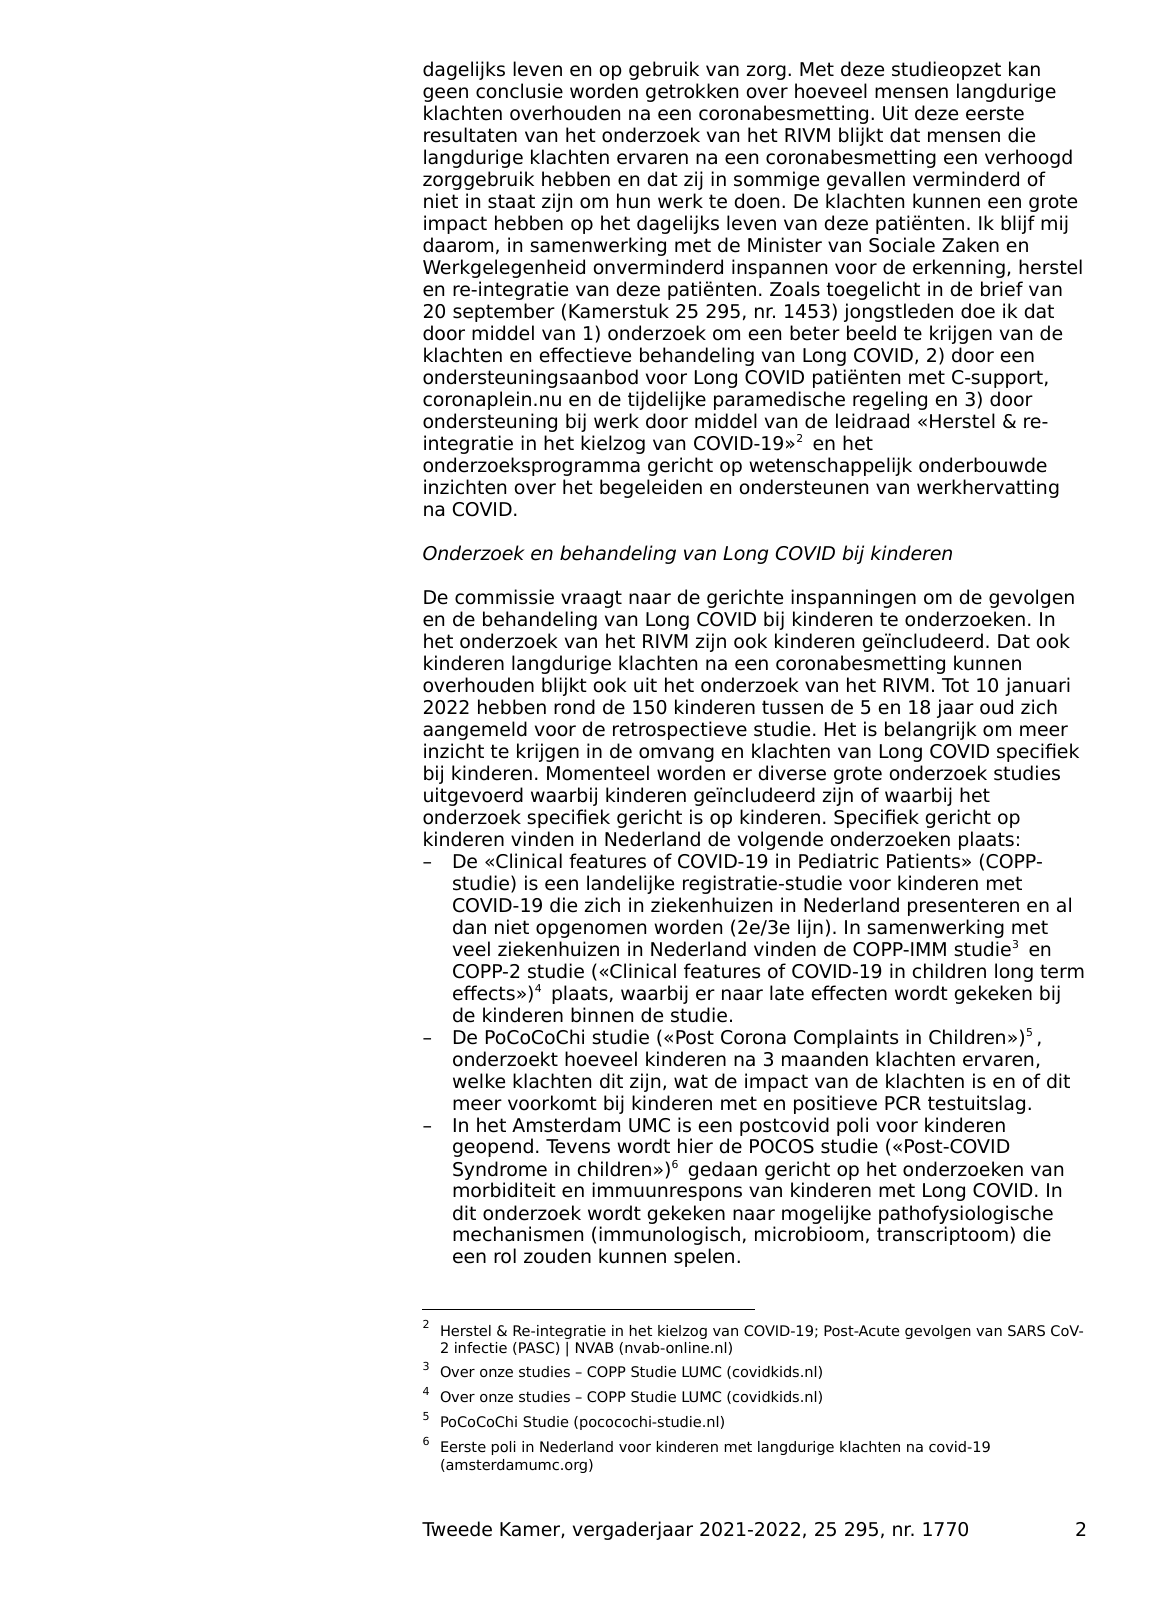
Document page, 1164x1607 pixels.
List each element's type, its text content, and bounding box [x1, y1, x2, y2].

text – De PoCoCoChi studie («Post Corona Complaints in Children»), onderzoekt hoeveel kinderen na 3 maanden klachten ervaren, welke klachten dit zijn, wat de impact van de klachten is en of dit meer voorkomt bij kinderen met en positieve PCR testuitslag. [422, 1027, 1087, 1114]
text Herstel & Re-integratie in het kielzog van COVID-19; Post-Acute gevolgen van SARS CoV-2 infectie (PASC) | NVAB (nvab-online.nl) [422, 1318, 1087, 1357]
text De commissie vraagt naar de gerichte inspanningen om de gevolgen en de behandeling van Long COVID bij kinderen te onderzoeken. In het onderzoek van het RIVM zijn ook kinderen geïncludeerd. Dat ook kinderen langdurige klachten na een coronabesmetting kunnen overhouden blijkt ook uit het onderzoek van het RIVM. Tot 10 januari 2022 hebben rond de 150 kinderen tussen de 5 en 18 jaar oud zich aangemeld voor de retrospectieve studie. Het is belangrijk om meer inzicht te krijgen in de omvang en klachten van Long COVID specifiek bij kinderen. Momenteel worden er diverse grote onderzoek studies uitgevoerd waarbij kinderen geïncludeerd zijn of waarbij het onderzoek specifiek gericht is op kinderen. Specifiek gericht op kinderen vinden in Nederland de volgende onderzoeken plaats: [422, 587, 1087, 851]
text Eerste poli in Nederland voor kinderen met langdurige klachten na covid-19 (amsterdamumc.org) [422, 1435, 1087, 1474]
subtitle Onderzoek en behandeling van Long COVID bij kinderen [422, 543, 1087, 565]
text PoCoCoChi Studie (pococochi-studie.nl) [422, 1410, 1087, 1432]
text – De «Clinical features of COVID-19 in Pediatric Patients» (COPP-studie) is een landelijke registratie-studie voor kinderen met COVID-19 die zich in ziekenhuizen in Nederland presenteren en al dan niet opgenomen worden (2e/3e lijn). In samenwerking met veel ziekenhuizen in Nederland vinden de COPP-IMM studie en COPP-2 studie («Clinical features of COVID-19 in children long term effects») plaats, waarbij er naar late effecten wordt gekeken bij de kinderen binnen de studie. [422, 851, 1087, 1027]
text Over onze studies – COPP Studie LUMC (covidkids.nl) [422, 1360, 1087, 1382]
text – In het Amsterdam UMC is een postcovid poli voor kinderen geopend. Tevens wordt hier de POCOS studie («Post-COVID Syndrome in children») gedaan gericht op het onderzoeken van morbiditeit en immuunrespons van kinderen met Long COVID. In dit onderzoek wordt gekeken naar mogelijke pathofysiologische mechanismen (immunologisch, microbioom, transcriptoom) die een rol zouden kunnen spelen. [422, 1114, 1087, 1268]
text dagelijks leven en op gebruik van zorg. Met deze studieopzet kan geen conclusie worden getrokken over hoeveel mensen langdurige klachten overhouden na een coronabesmetting. Uit deze eerste resultaten van het onderzoek van het RIVM blijkt dat mensen die langdurige klachten ervaren na een coronabesmetting een verhoogd zorggebruik hebben en dat zij in sommige gevallen verminderd of niet in staat zijn om hun werk te doen. De klachten kunnen een grote impact hebben op het dagelijks leven van deze patiënten. Ik blijf mij daarom, in samenwerking met de Minister van Sociale Zaken en Werkgelegenheid onverminderd inspannen voor de erkenning, herstel en re-integratie van deze patiënten. Zoals toegelicht in de brief van 20 september (Kamerstuk 25 295, nr. 1453) jongstleden doe ik dat door middel van 1) onderzoek om een beter beeld te krijgen van de klachten en effectieve behandeling van Long COVID, 2) door een ondersteuningsaanbod voor Long COVID patiënten met C-support, coronaplein.nu en de tijdelijke paramedische regeling en 3) door ondersteuning bij werk door middel van de leidraad «Herstel & re-integratie in het kielzog van COVID-19» en het onderzoeksprogramma gericht op wetenschappelijk onderbouwde inzichten over het begeleiden en ondersteunen van werkhervatting na COVID. [422, 59, 1087, 521]
text Over onze studies – COPP Studie LUMC (covidkids.nl) [422, 1385, 1087, 1407]
